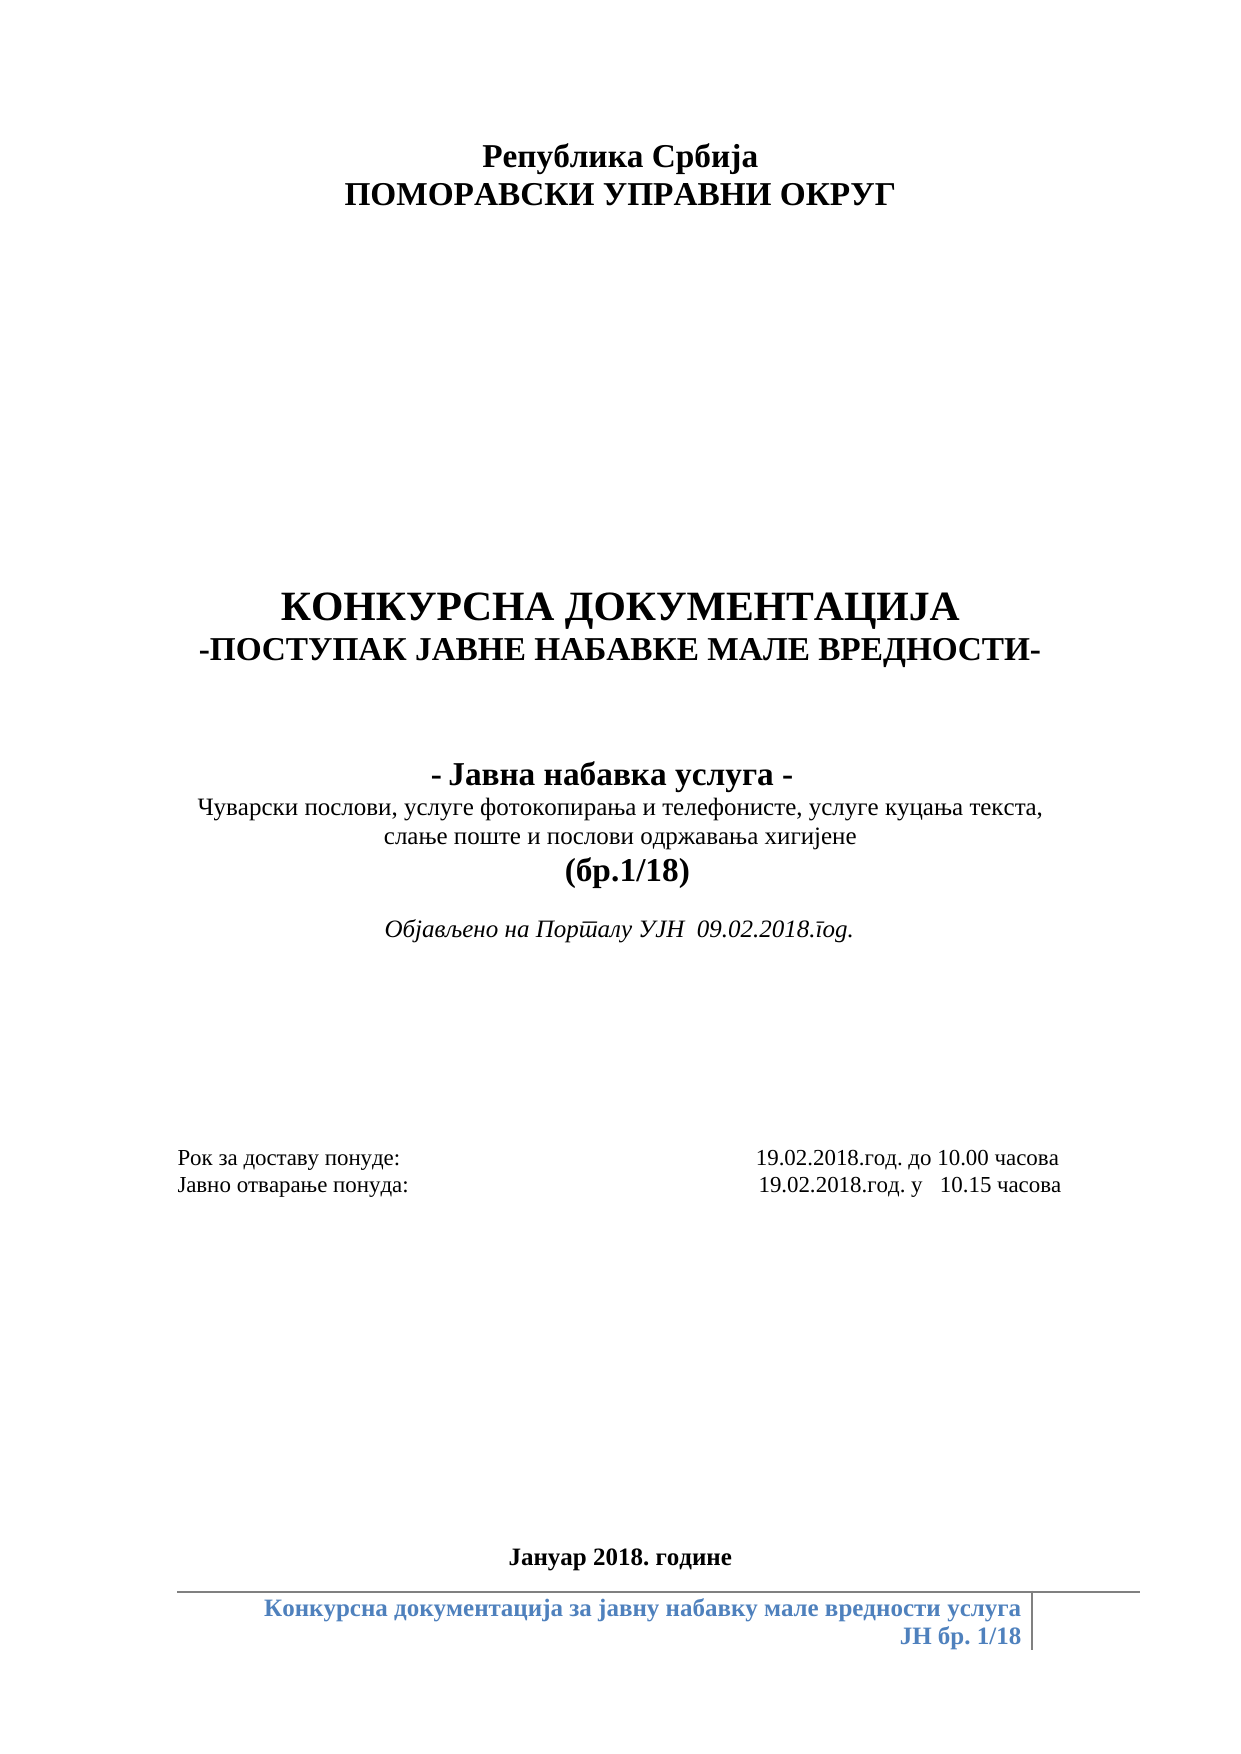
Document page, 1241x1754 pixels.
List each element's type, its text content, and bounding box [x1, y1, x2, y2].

text Република Србија [177, 136, 1063, 174]
text - Јавна набавка услуга - [177, 754, 1063, 792]
text Објављено на Порталу УЈН 09.02.2018.год. [177, 914, 1063, 943]
text -ПОСТУПАК ЈАВНЕ НАБАВКЕ МАЛЕ ВРЕДНОСТИ- [177, 629, 1063, 668]
text Чуварски послови, услуге фотокопирања и телефонисте, услуге куцања текста, слање поште и послови одржавања хигијене [177, 792, 1063, 850]
text Рок за доставу понуде: 19.02.2018.год. до 10.00 часова [177, 1144, 1063, 1171]
text КОНКУРСНА ДОКУМЕНТАЦИЈА [177, 581, 1063, 629]
text Јануар 2018. године [177, 1542, 1063, 1571]
text ПОМОРАВСКИ УПРАВНИ ОКРУГ [177, 174, 1063, 212]
text (бр.1/18) [177, 850, 1063, 888]
text Јавно отварање понуда: 19.02.2018.год. у 10.15 часова [177, 1171, 1063, 1197]
